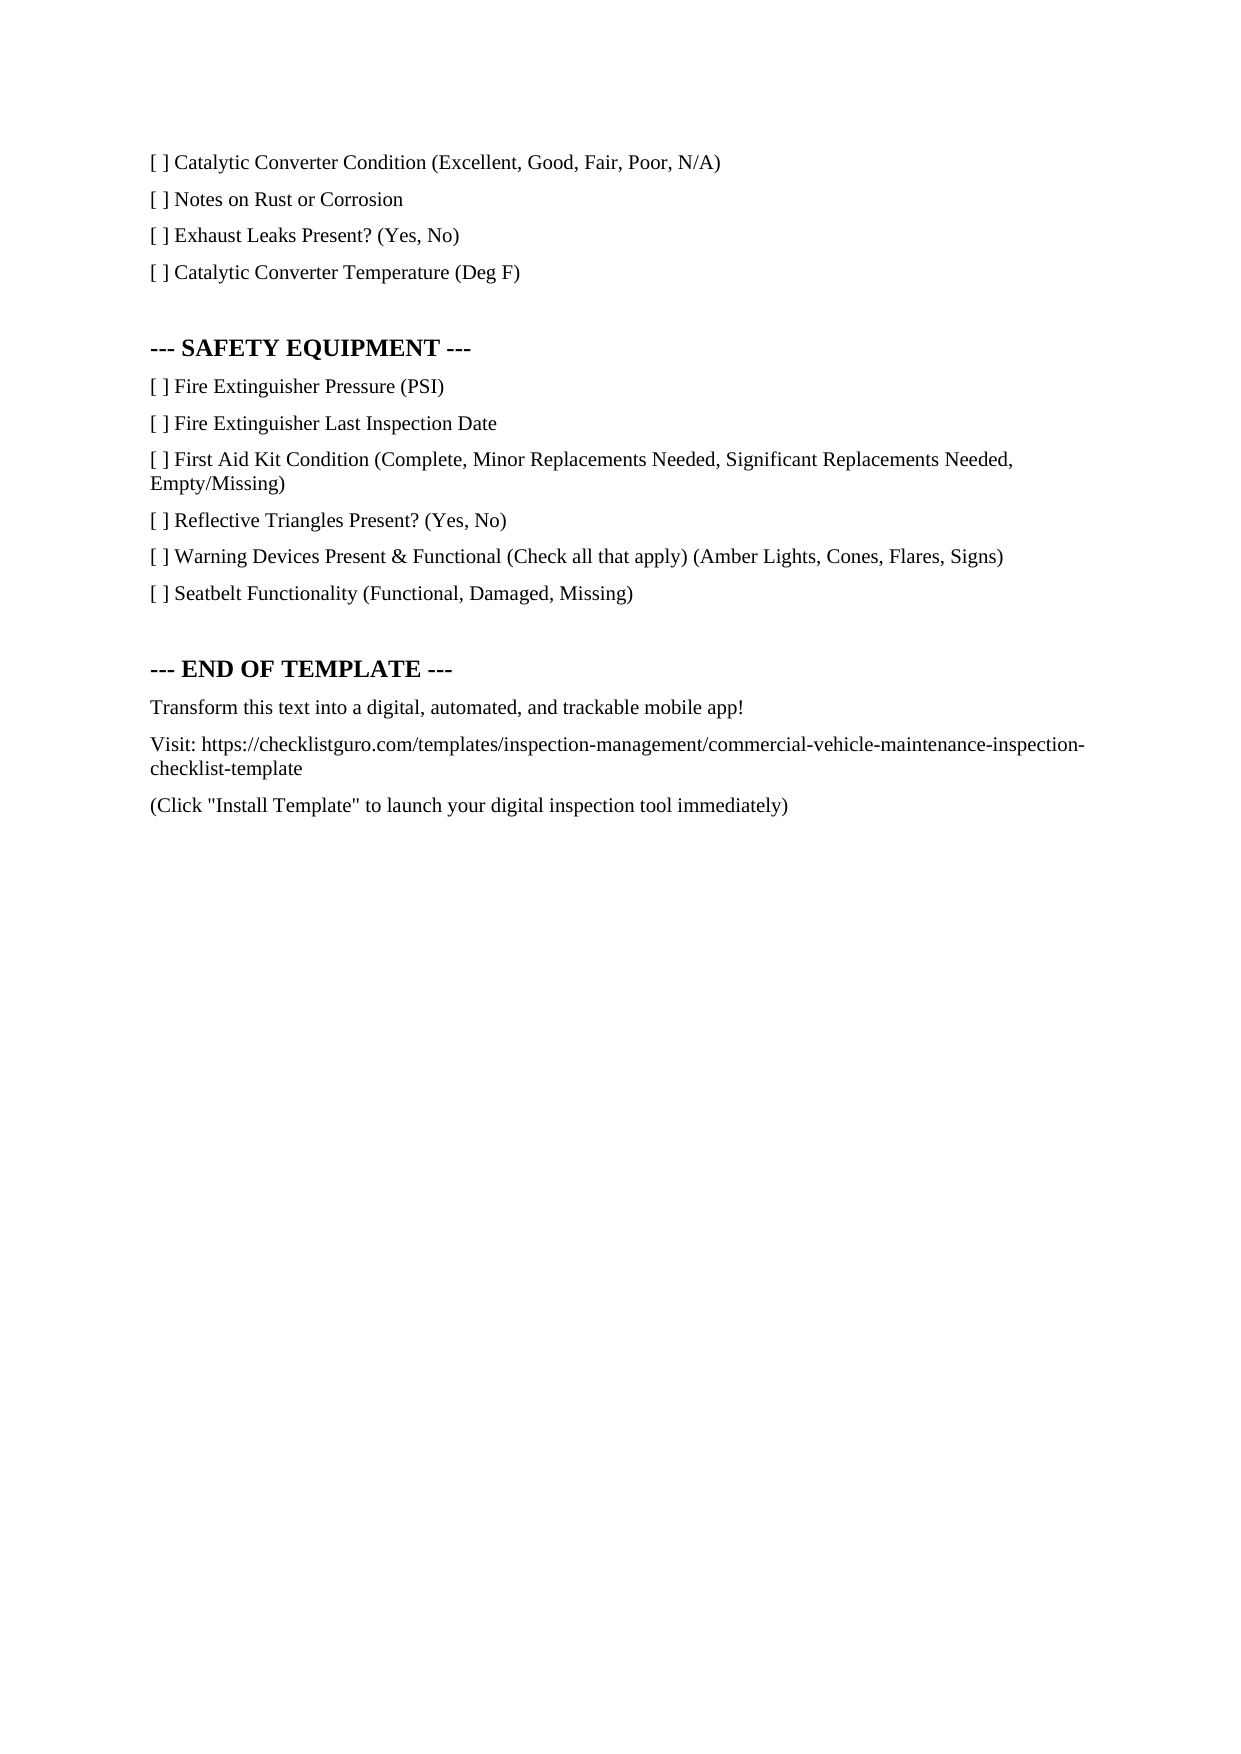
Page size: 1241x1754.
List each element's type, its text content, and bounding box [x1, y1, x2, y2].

text [ ] Fire Extinguisher Last Inspection Date [150, 411, 1090, 435]
text [ ] Notes on Rust or Corrosion [150, 187, 1090, 211]
text --- END OF TEMPLATE --- [150, 654, 1090, 683]
text Transform this text into a digital, automated, and trackable mobile app! [150, 695, 1090, 719]
text [ ] Exhaust Leaks Present? (Yes, No) [150, 223, 1090, 247]
text [ ] Catalytic Converter Temperature (Deg F) [150, 260, 1090, 284]
text [ ] Seatbelt Functionality (Functional, Damaged, Missing) [150, 581, 1090, 605]
text [ ] Catalytic Converter Condition (Excellent, Good, Fair, Poor, N/A) [150, 150, 1090, 174]
text --- SAFETY EQUIPMENT --- [150, 333, 1090, 362]
text [ ] First Aid Kit Condition (Complete, Minor Replacements Needed, Significant Replacements Needed, Empty/Missing) [150, 447, 1090, 495]
text (Click "Install Template" to launch your digital inspection tool immediately) [150, 792, 1090, 817]
text [ ] Fire Extinguisher Pressure (PSI) [150, 374, 1090, 398]
text Visit: https://checklistguro.com/templates/inspection-management/commercial-vehicle-maintenance-inspection-checklist-template [150, 732, 1090, 780]
text [ ] Warning Devices Present & Functional (Check all that apply) (Amber Lights, Cones, Flares, Signs) [150, 544, 1090, 568]
text [ ] Reflective Triangles Present? (Yes, No) [150, 508, 1090, 532]
